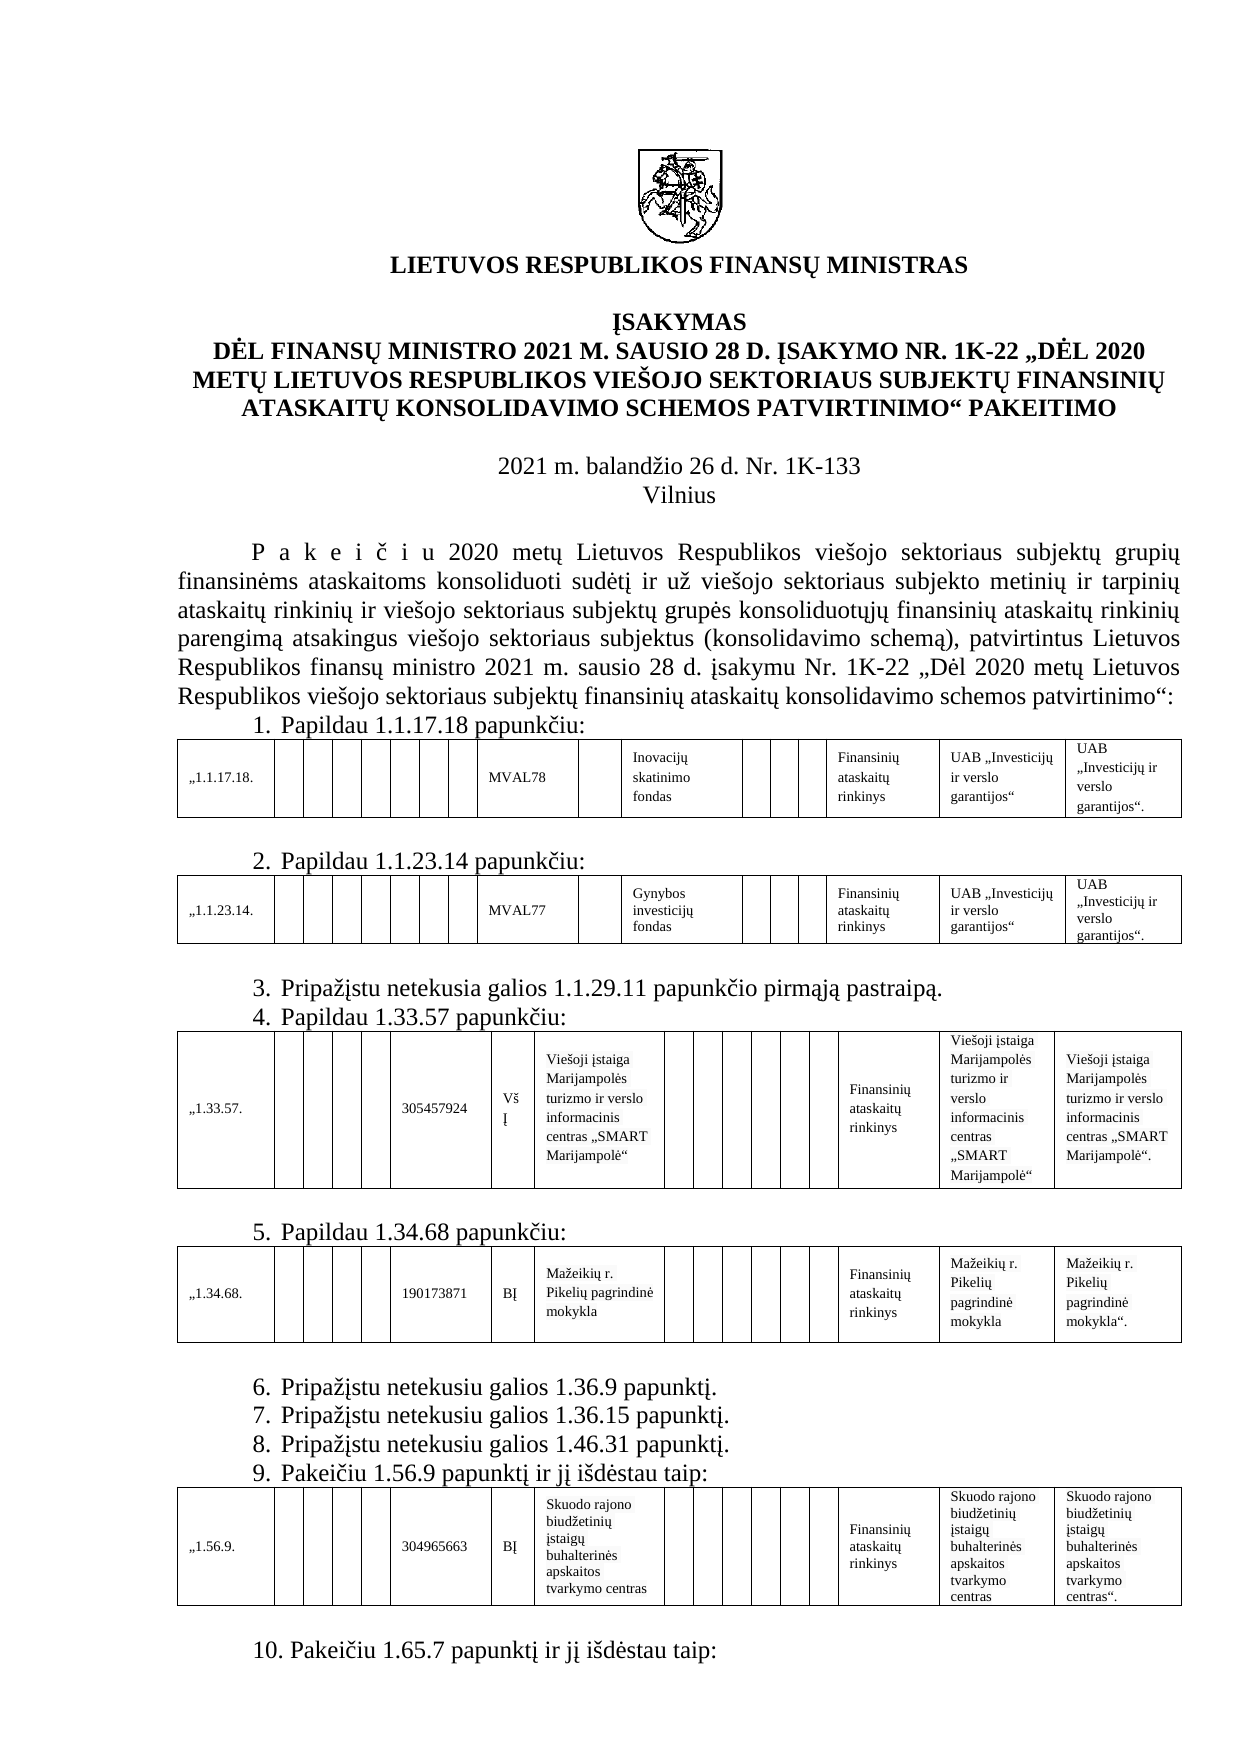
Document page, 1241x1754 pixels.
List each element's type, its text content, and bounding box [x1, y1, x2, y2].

text LIETUVOS RESPUBLIKOS FINANSŲ MINISTRAS [177, 250, 1181, 278]
table_header Skuodo rajono biudžetinių įstaigų buhalterinės apskaitos tvarkymo centras“. [1055, 1488, 1181, 1605]
table_header [810, 1488, 838, 1605]
table_header [333, 740, 361, 817]
table_header [449, 876, 477, 943]
table_header 305457924 [391, 1032, 491, 1187]
table_header [579, 876, 621, 943]
table_header Mažeikių r. Pikelių pagrindinė mokykla“. [1055, 1247, 1181, 1342]
table_header [420, 876, 448, 943]
table_header Finansinių ataskaitų rinkinys [839, 1488, 939, 1605]
table_header BĮ [492, 1247, 534, 1342]
table_header [275, 1032, 303, 1187]
table_header [723, 1247, 751, 1342]
table_header Finansinių ataskaitų rinkinys [839, 1032, 939, 1187]
table_header [420, 740, 448, 817]
table_header MVAL77 [478, 876, 578, 943]
table_header [799, 740, 826, 817]
table_header UAB „Investicijų ir verslo garantijos“. [1066, 740, 1181, 817]
table_header [665, 1488, 693, 1605]
text 4. Papildau 1.33.57 papunkčiu: [252, 1002, 1181, 1031]
table_header Finansinių ataskaitų rinkinys [827, 876, 939, 943]
table_header [362, 876, 390, 943]
table_header Viešoji įstaiga Marijampolės turizmo ir verslo informacinis centras „SMART Marijampolė“ [940, 1032, 1054, 1187]
text 9. Pakeičiu 1.56.9 papunktį ir jį išdėstau taip: [252, 1458, 1181, 1487]
table_header [665, 1247, 693, 1342]
table_header [752, 1488, 780, 1605]
table_header [694, 1247, 722, 1342]
table_header „1.1.23.14. [178, 876, 274, 943]
table_header [752, 1247, 780, 1342]
table_header [781, 1488, 809, 1605]
table_header „1.34.68. [178, 1247, 274, 1342]
text 10. Pakeičiu 1.65.7 papunktį ir jį išdėstau taip: [252, 1635, 1181, 1663]
table_header [275, 876, 303, 943]
table_header Viešoji įstaiga Marijampolės turizmo ir verslo informacinis centras „SMART Marijampolė“ [535, 1032, 664, 1187]
table_header VšĮ [492, 1032, 534, 1187]
table_header [771, 876, 798, 943]
table_header [810, 1247, 838, 1342]
table_header [333, 1247, 361, 1342]
table_header [391, 876, 419, 943]
text 2. Papildau 1.1.23.14 papunkčiu: [252, 846, 1181, 875]
table_header [781, 1032, 809, 1187]
table_header UAB „Investicijų ir verslo garantijos“ [940, 876, 1065, 943]
text 8. Pripažįstu netekusiu galios 1.46.31 papunktį. [252, 1429, 1181, 1458]
table_header UAB „Investicijų ir verslo garantijos“ [940, 740, 1065, 817]
table_header [752, 1032, 780, 1187]
table_header MVAL78 [478, 740, 578, 817]
table_header [781, 1247, 809, 1342]
text ĮSAKYMAS [177, 307, 1181, 336]
table_header Finansinių ataskaitų rinkinys [839, 1247, 939, 1342]
text 1. Papildau 1.1.17.18 papunkčiu: [252, 710, 1181, 738]
table_header [333, 876, 361, 943]
table_header [304, 740, 332, 817]
table_header BĮ [492, 1488, 534, 1605]
table_header [799, 876, 826, 943]
table_header UAB „Investicijų ir verslo garantijos“. [1066, 876, 1181, 943]
table_header [362, 1032, 390, 1187]
table_header [771, 740, 798, 817]
table_header 304965663 [391, 1488, 491, 1605]
table_header [723, 1488, 751, 1605]
table_header Mažeikių r. Pikelių pagrindinė mokykla [940, 1247, 1054, 1342]
table_header 190173871 [391, 1247, 491, 1342]
table_header [810, 1032, 838, 1187]
table_header [743, 740, 770, 817]
table_header „1.1.17.18. [178, 740, 274, 817]
table_header [391, 740, 419, 817]
table_header [694, 1032, 722, 1187]
table_header [275, 1488, 303, 1605]
text 7. Pripažįstu netekusiu galios 1.36.15 papunktį. [252, 1400, 1181, 1429]
table_header [275, 1247, 303, 1342]
table_header [579, 740, 621, 817]
table_header [743, 876, 770, 943]
table_header [275, 740, 303, 817]
text 6. Pripažįstu netekusiu galios 1.36.9 papunktį. [252, 1372, 1181, 1400]
table_header Gynybos investicijų fondas [622, 876, 742, 943]
table_header [304, 1032, 332, 1187]
table_header [362, 1247, 390, 1342]
text Vilnius [177, 480, 1181, 508]
table_header Finansinių ataskaitų rinkinys [827, 740, 939, 817]
table_header [665, 1032, 693, 1187]
table_header [333, 1032, 361, 1187]
text DĖL FINANSŲ MINISTRO 2021 M. SAUSIO 28 D. ĮSAKYMO NR. 1K-22 „DĖL 2020 METŲ LIETUVOS RESPUBLIKOS VIEŠOJO SEKTORIAUS SUBJEKTŲ FINANSINIŲ ATASKAITŲ KONSOLIDAVIMO SCHEMOS PATVIRTINIMO“ PAKEITIMO [177, 336, 1181, 422]
table_header [694, 1488, 722, 1605]
text 2021 m. balandžio 26 d. Nr. 1K-133 [177, 451, 1181, 480]
table_header [333, 1488, 361, 1605]
table_header [723, 1032, 751, 1187]
table_header [449, 740, 477, 817]
text P a k e i č i u 2020 metų Lietuvos Respublikos viešojo sektoriaus subjektų grupių finansinėms ataskaitoms konsoliduoti sudėtį ir už viešojo sektoriaus subjekto metinių ir tarpinių ataskaitų rinkinių ir viešojo sektoriaus subjektų grupės konsoliduotųjų finansinių ataskaitų rinkinių parengimą atsakingus viešojo sektoriaus subjektus (konsolidavimo schemą), patvirtintus Lietuvos Respublikos finansų ministro 2021 m. sausio 28 d. įsakymu Nr. 1K-22 „Dėl 2020 metų Lietuvos Respublikos viešojo sektoriaus subjektų finansinių ataskaitų konsolidavimo schemos patvirtinimo“: [177, 537, 1181, 710]
table_header [362, 740, 390, 817]
table_header Viešoji įstaiga Marijampolės turizmo ir verslo informacinis centras „SMART Marijampolė“. [1055, 1032, 1181, 1187]
text 5. Papildau 1.34.68 papunkčiu: [252, 1217, 1181, 1246]
table_header Mažeikių r. Pikelių pagrindinė mokykla [535, 1247, 664, 1342]
table_header „1.33.57. [178, 1032, 274, 1187]
table_header [304, 1247, 332, 1342]
table_header [304, 1488, 332, 1605]
text 3. Pripažįstu netekusia galios 1.1.29.11 papunkčio pirmąją pastraipą. [252, 973, 1181, 1002]
table_header „1.56.9. [178, 1488, 274, 1605]
table_header [304, 876, 332, 943]
table_header Inovacijų skatinimo fondas [622, 740, 742, 817]
table_header [362, 1488, 390, 1605]
table_header Skuodo rajono biudžetinių įstaigų buhalterinės apskaitos tvarkymo centras [535, 1488, 664, 1605]
table_header Skuodo rajono biudžetinių įstaigų buhalterinės apskaitos tvarkymo centras [940, 1488, 1054, 1605]
